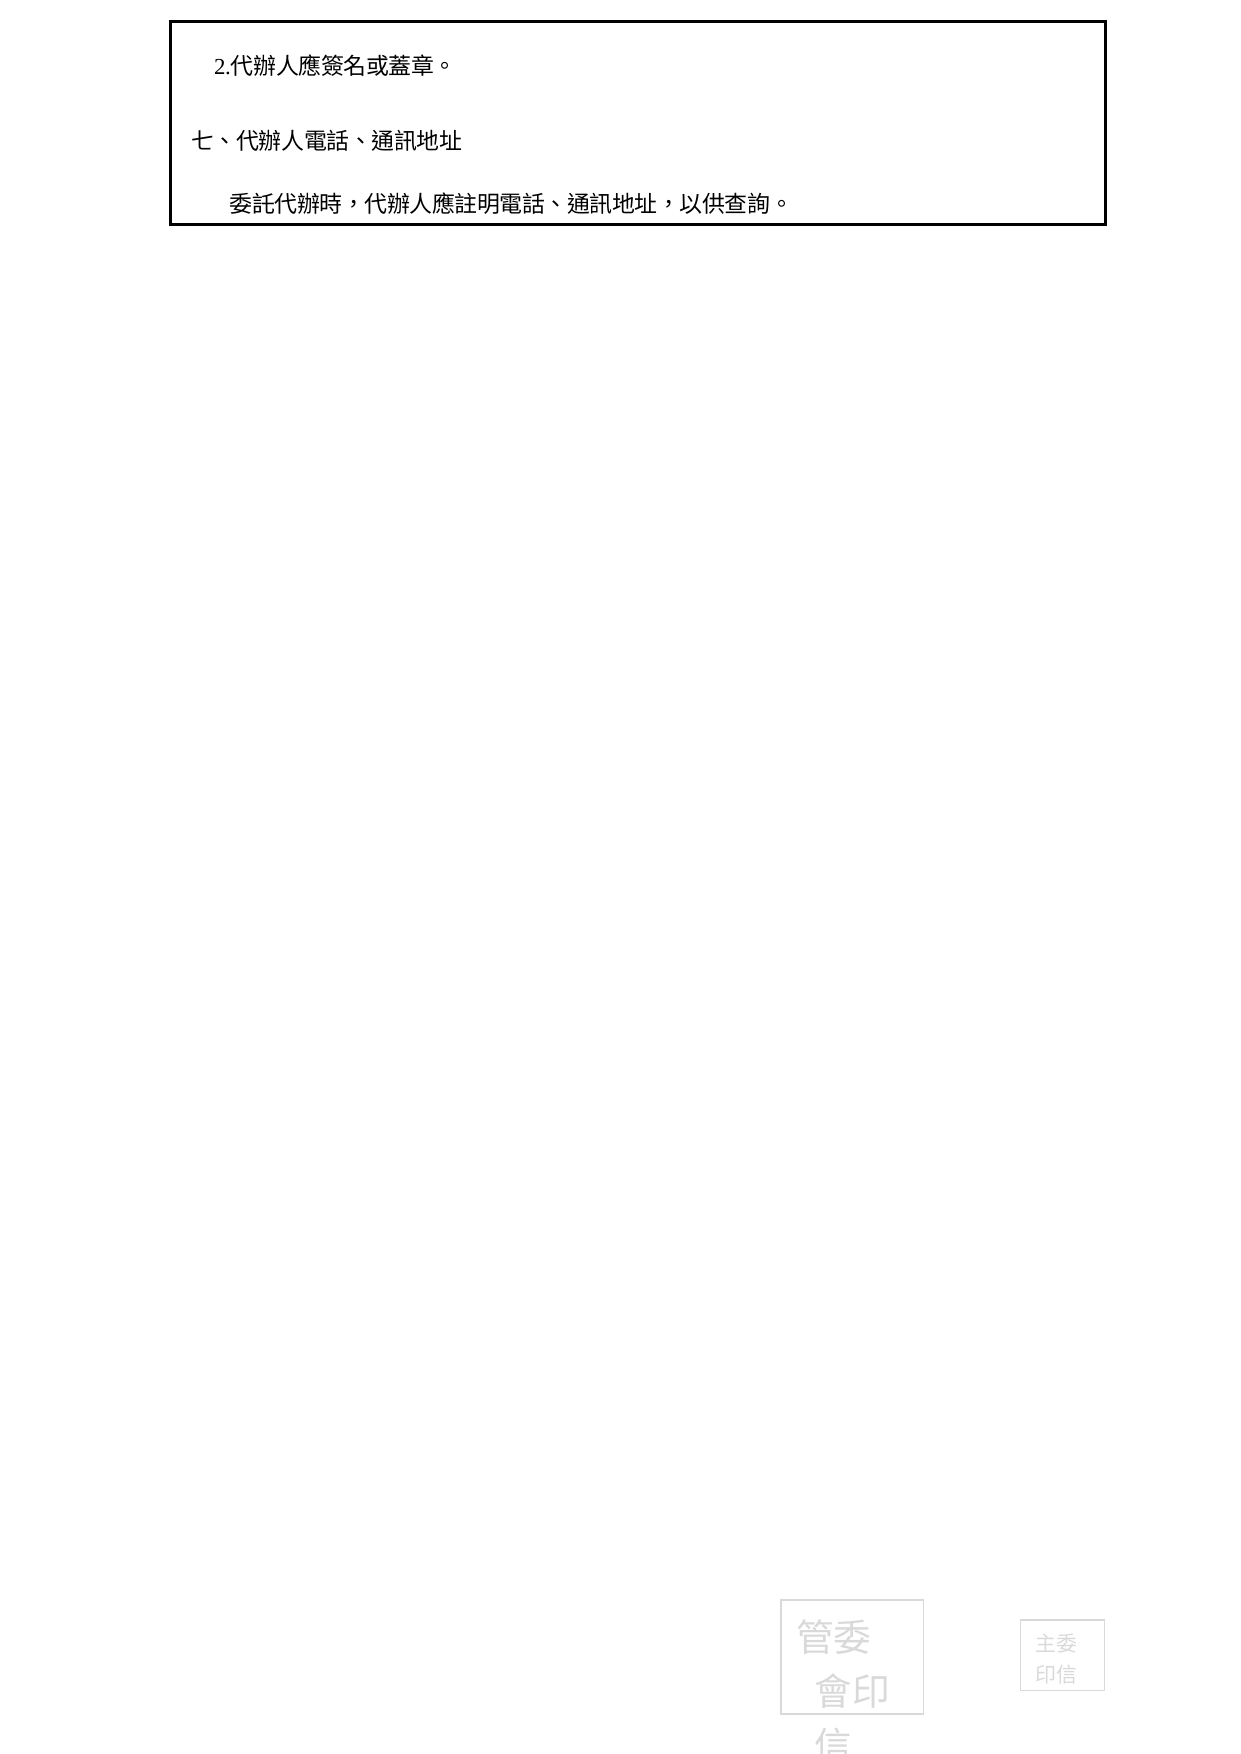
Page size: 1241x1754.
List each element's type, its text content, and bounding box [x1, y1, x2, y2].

table_header 2.代辦人應簽名或蓋章。 七、代辦人電話、通訊地址 委託代辦時，代辦人應註明電話、通訊地址，以供查詢。 [172, 23, 1104, 223]
